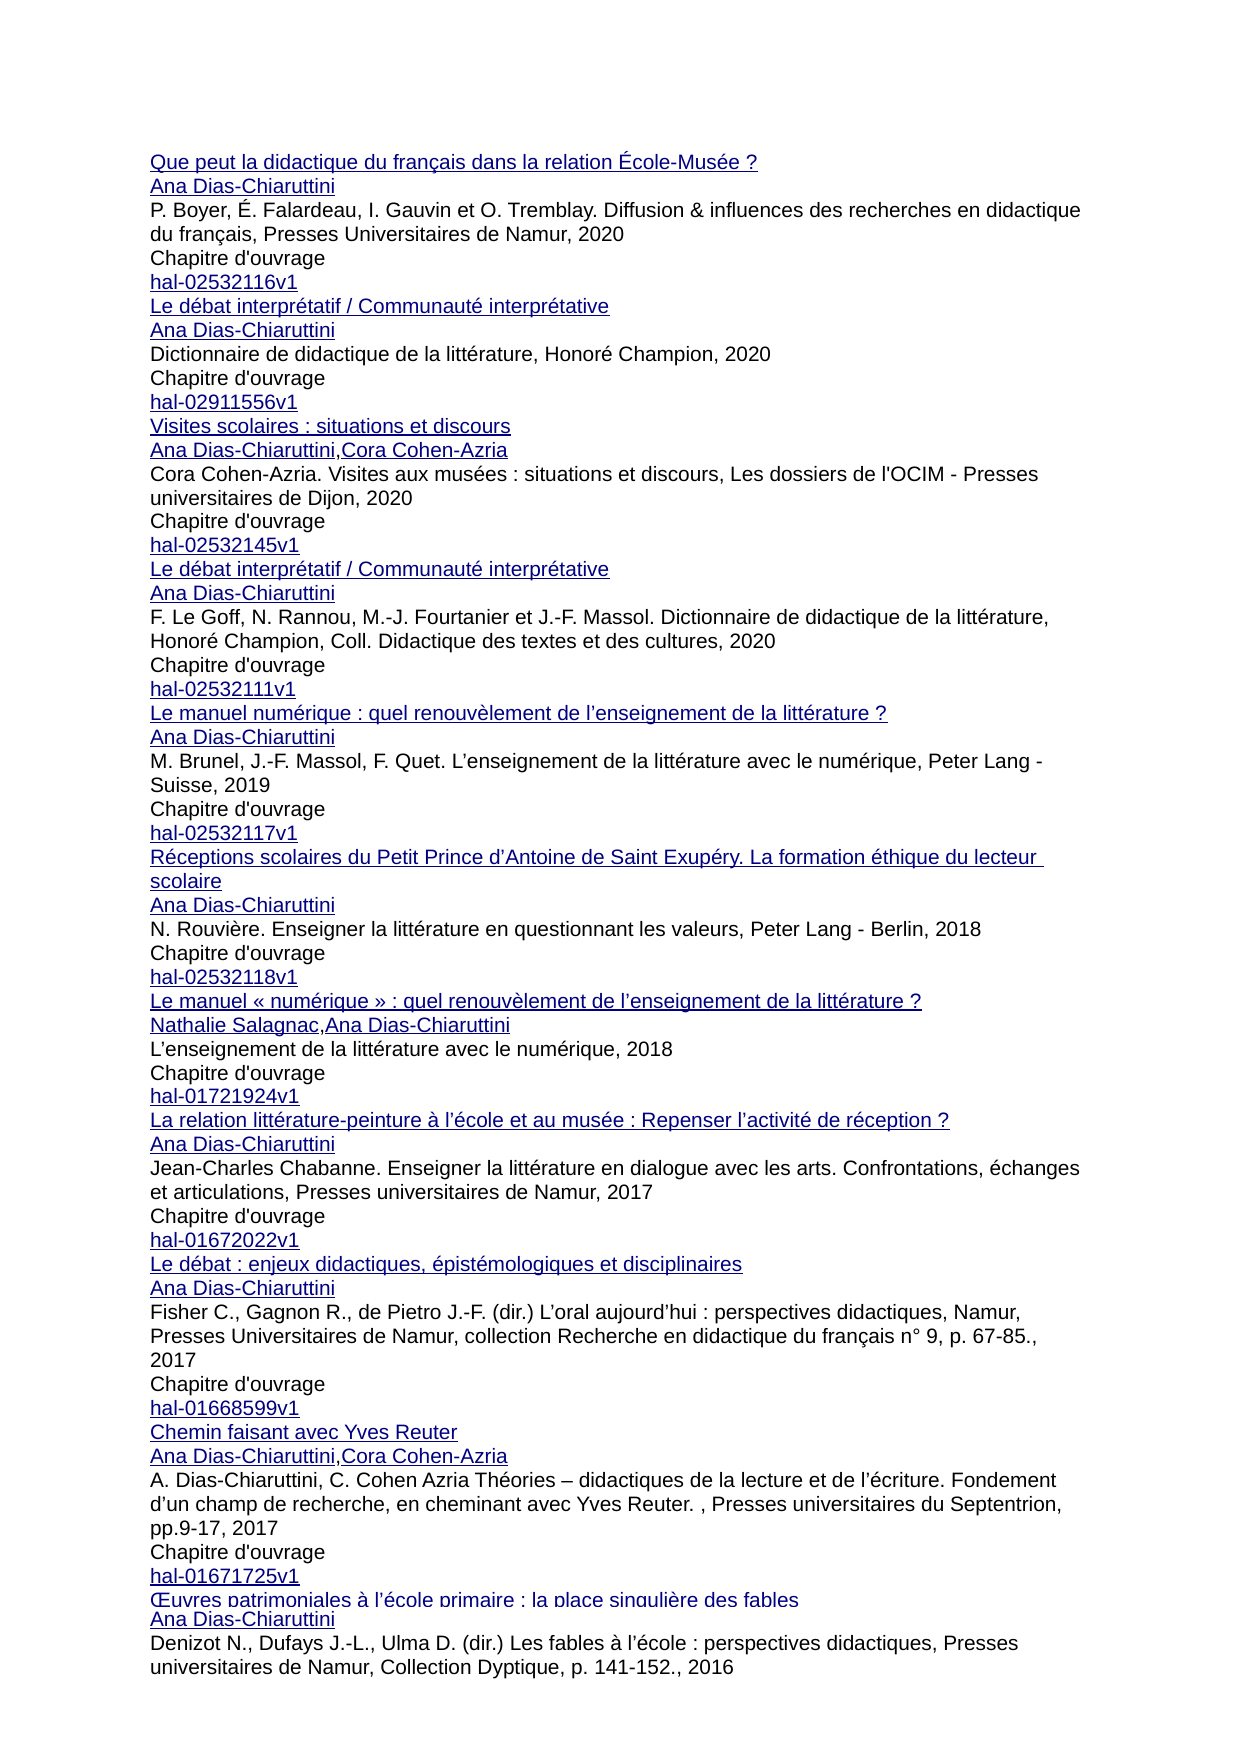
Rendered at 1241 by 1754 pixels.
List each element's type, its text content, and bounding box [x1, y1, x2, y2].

table_cell Le débat : enjeux didactiques, épistémologiques et disciplinaires Ana Dias-Chiaruttini Fisher C., Gagnon R., de Pietro J.-F. (dir.) L’oral aujourd’hui : perspectives didactiques, Namur, Presses Universitaires de Namur, collection Recherche en didactique du français n° 9, p. 67-85., 2017 Chapitre d'ouvrage hal-01668599v1 [150, 1252, 1090, 1420]
table_cell Le manuel « numérique » : quel renouvèlement de l’enseignement de la littérature ? Nathalie Salagnac,Ana Dias-Chiaruttini L’enseignement de la littérature avec le numérique, 2018 Chapitre d'ouvrage hal-01721924v1 [150, 989, 1090, 1108]
table_cell Visites scolaires : situations et discours Ana Dias-Chiaruttini,Cora Cohen-Azria Cora Cohen-Azria. Visites aux musées : situations et discours, Les dossiers de l'OCIM - Presses universitaires de Dijon, 2020 Chapitre d'ouvrage hal-02532145v1 [150, 414, 1090, 557]
table_cell Que peut la didactique du français dans la relation École-Musée ? Ana Dias-Chiaruttini P. Boyer, É. Falardeau, I. Gauvin et O. Tremblay. Diffusion & influences des recherches en didactique du français, Presses Universitaires de Namur, 2020 Chapitre d'ouvrage hal-02532116v1 [150, 150, 1090, 294]
table_cell Œuvres patrimoniales à l’école primaire : la place singulière des fables Ana Dias-Chiaruttini Denizot N., Dufays J.-L., Ulma D. (dir.) Les fables à l’école : perspectives didactiques, Presses universitaires de Namur, Collection Dyptique, p. 141-152., 2016 [150, 1588, 1090, 1679]
table_cell Le débat interprétatif / Communauté interprétative Ana Dias-Chiaruttini F. Le Goff, N. Rannou, M.-J. Fourtanier et J.-F. Massol. Dictionnaire de didactique de la littérature, Honoré Champion, Coll. Didactique des textes et des cultures, 2020 Chapitre d'ouvrage hal-02532111v1 [150, 557, 1090, 701]
table_cell La relation littérature-peinture à l’école et au musée : Repenser l’activité de réception ? Ana Dias-Chiaruttini Jean-Charles Chabanne. Enseigner la littérature en dialogue avec les arts. Confrontations, échanges et articulations, Presses universitaires de Namur, 2017 Chapitre d'ouvrage hal-01672022v1 [150, 1108, 1090, 1252]
table_cell Réceptions scolaires du Petit Prince d’Antoine de Saint Exupéry. La formation éthique du lecteur scolaire Ana Dias-Chiaruttini N. Rouvière. Enseigner la littérature en questionnant les valeurs, Peter Lang - Berlin, 2018 Chapitre d'ouvrage hal-02532118v1 [150, 845, 1090, 988]
table_cell Le manuel numérique : quel renouvèlement de l’enseignement de la littérature ? Ana Dias-Chiaruttini M. Brunel, J.-F. Massol, F. Quet. L’enseignement de la littérature avec le numérique, Peter Lang - Suisse, 2019 Chapitre d'ouvrage hal-02532117v1 [150, 701, 1090, 845]
table_cell Chemin faisant avec Yves Reuter Ana Dias-Chiaruttini,Cora Cohen-Azria A. Dias-Chiaruttini, C. Cohen Azria Théories – didactiques de la lecture et de l’écriture. Fondement d’un champ de recherche, en cheminant avec Yves Reuter. , Presses universitaires du Septentrion, pp.9-17, 2017 Chapitre d'ouvrage hal-01671725v1 [150, 1420, 1090, 1587]
table_cell Le débat interprétatif / Communauté interprétative Ana Dias-Chiaruttini Dictionnaire de didactique de la littérature, Honoré Champion, 2020 Chapitre d'ouvrage hal-02911556v1 [150, 294, 1090, 413]
